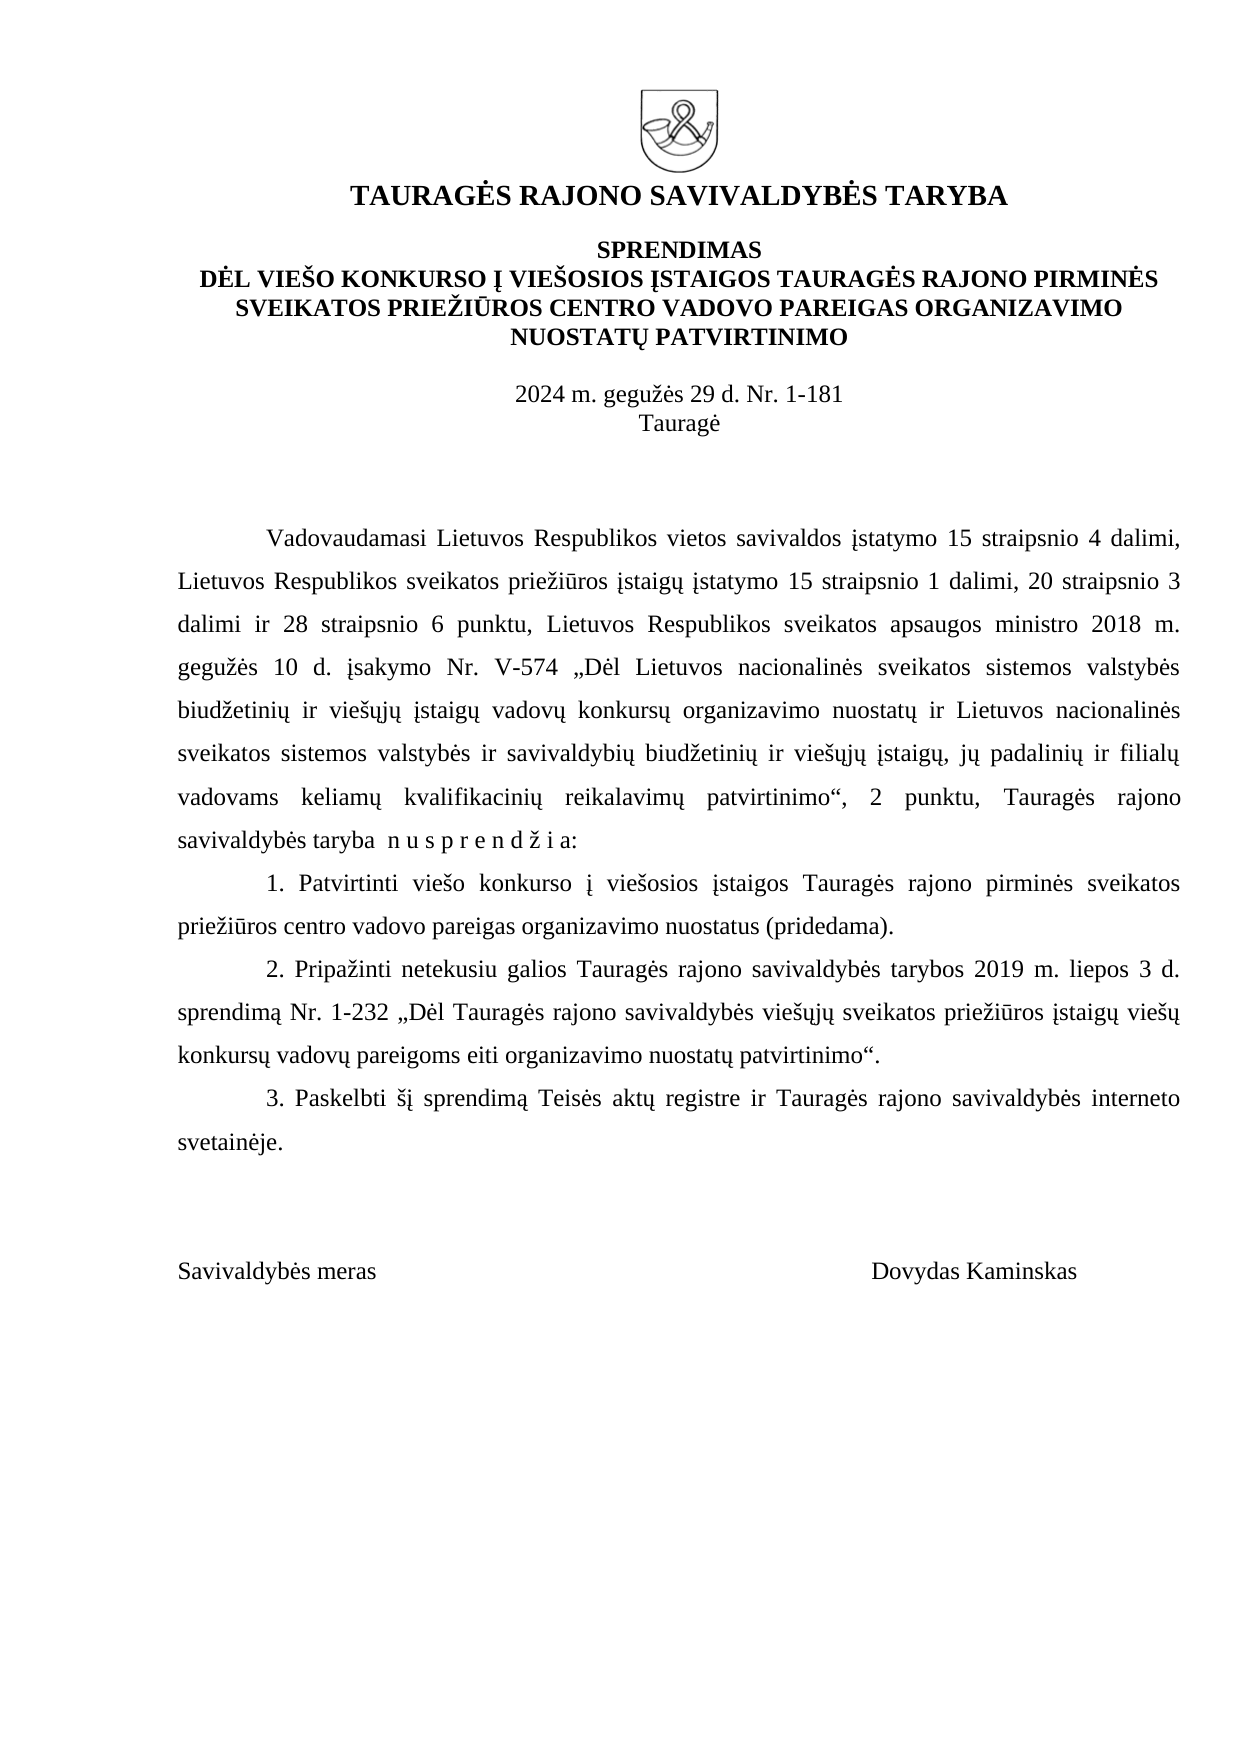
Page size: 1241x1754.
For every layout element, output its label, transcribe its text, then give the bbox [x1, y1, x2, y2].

text 2024 m. gegužės 29 d. Nr. 1-181 [177, 379, 1181, 408]
text 3. Paskelbti šį sprendimą Teisės aktų registre ir Tauragės rajono savivaldybės interneto svetainėje. [177, 1083, 1181, 1155]
text Vadovaudamasi Lietuvos Respublikos vietos savivaldos įstatymo 15 straipsnio 4 dalimi, Lietuvos Respublikos sveikatos priežiūros įstaigų įstatymo 15 straipsnio 1 dalimi, 20 straipsnio 3 dalimi ir 28 straipsnio 6 punktu, Lietuvos Respublikos sveikatos apsaugos ministro 2018 m. gegužės 10 d. įsakymo Nr. V-574 „Dėl Lietuvos nacionalinės sveikatos sistemos valstybės biudžetinių ir viešųjų įstaigų vadovų konkursų organizavimo nuostatų ir Lietuvos nacionalinės sveikatos sistemos valstybės ir savivaldybių biudžetinių ir viešųjų įstaigų, jų padalinių ir filialų vadovams keliamų kvalifikacinių reikalavimų patvirtinimo“, 2 punktu, Tauragės rajono savivaldybės taryba n u s p r e n d ž i a: [177, 523, 1181, 853]
text 2. Pripažinti netekusiu galios Tauragės rajono savivaldybės tarybos 2019 m. liepos 3 d. sprendimą Nr. 1-232 „Dėl Tauragės rajono savivaldybės viešųjų sveikatos priežiūros įstaigų viešų konkursų vadovų pareigoms eiti organizavimo nuostatų patvirtinimo“. [177, 954, 1181, 1069]
text sprendimas [177, 235, 1181, 264]
text TAURAGĖS RAJONO SAVIVALDYBĖS TARYBA [177, 178, 1181, 211]
text DĖL VIEŠO KONKURSO Į VIEŠOSIOS ĮSTAIGOS TAURAGĖS RAJONO PIRMINĖS SVEIKATOS PRIEŽIŪROS CENTRO VADOVO PAREIGAS ORGANIZAVIMO NUOSTATŲ PATVIRTINIMO [177, 264, 1181, 350]
text 1. Patvirtinti viešo konkurso į viešosios įstaigos Tauragės rajono pirminės sveikatos priežiūros centro vadovo pareigas organizavimo nuostatus (pridedama). [177, 868, 1181, 940]
text Savivaldybės meras Dovydas Kaminskas [177, 1256, 1181, 1285]
text Tauragė [177, 408, 1181, 437]
